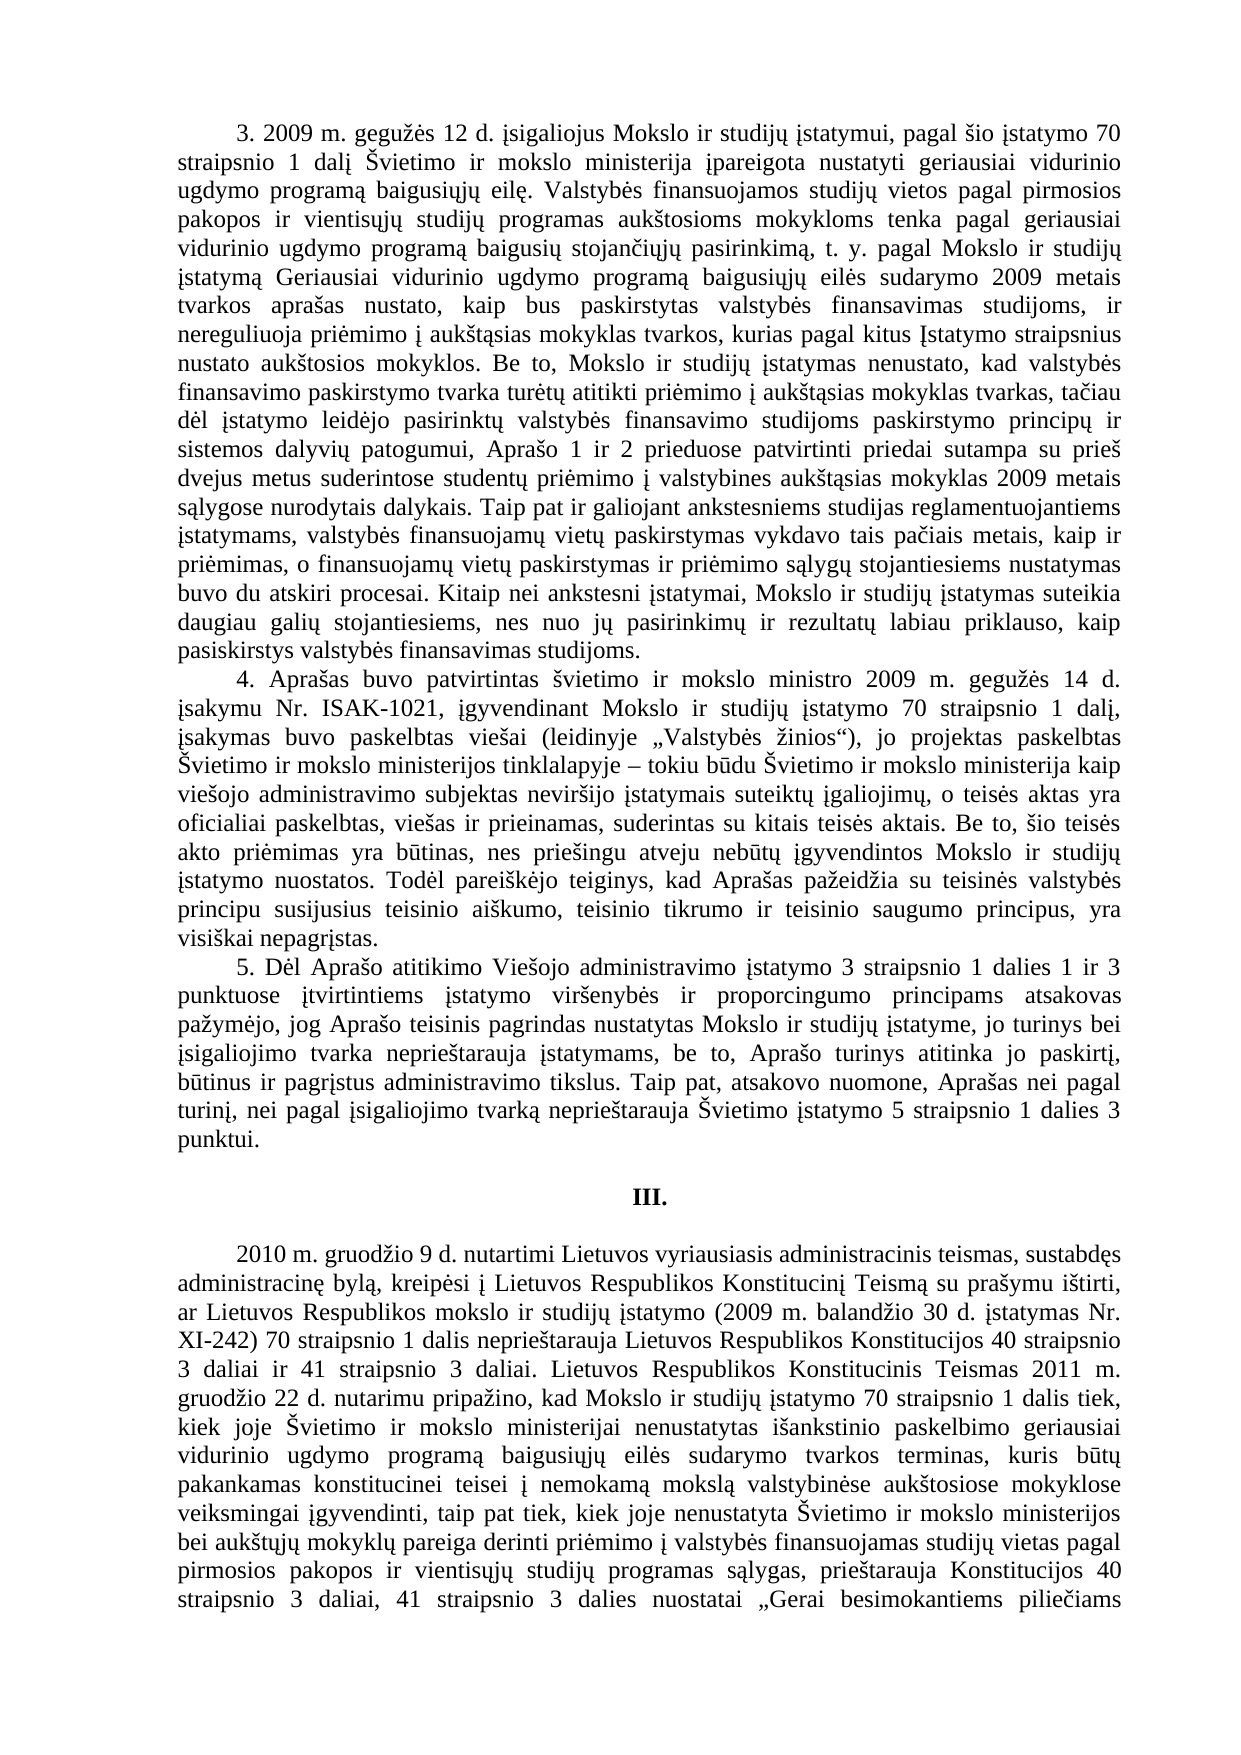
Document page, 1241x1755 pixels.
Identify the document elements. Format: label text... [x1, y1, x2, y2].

text 3. 2009 m. gegužės 12 d. įsigaliojus Mokslo ir studijų įstatymui, pagal šio įstatymo 70 straipsnio 1 dalį Švietimo ir mokslo ministerija įpareigota nustatyti geriausiai vidurinio ugdymo programą baigusiųjų eilę. Valstybės finansuojamos studijų vietos pagal pirmosios pakopos ir vientisųjų studijų programas aukštosioms mokykloms tenka pagal geriausiai vidurinio ugdymo programą baigusių stojančiųjų pasirinkimą, t. y. pagal Mokslo ir studijų įstatymą Geriausiai vidurinio ugdymo programą baigusiųjų eilės sudarymo 2009 metais tvarkos aprašas nustato, kaip bus paskirstytas valstybės finansavimas studijoms, ir nereguliuoja priėmimo į aukštąsias mokyklas tvarkos, kurias pagal kitus Įstatymo straipsnius nustato aukštosios mokyklos. Be to, Mokslo ir studijų įstatymas nenustato, kad valstybės finansavimo paskirstymo tvarka turėtų atitikti priėmimo į aukštąsias mokyklas tvarkas, tačiau dėl įstatymo leidėjo pasirinktų valstybės finansavimo studijoms paskirstymo principų ir sistemos dalyvių patogumui, Aprašo 1 ir 2 prieduose patvirtinti priedai sutampa su prieš dvejus metus suderintose studentų priėmimo į valstybines aukštąsias mokyklas 2009 metais sąlygose nurodytais dalykais. Taip pat ir galiojant ankstesniems studijas reglamentuojantiems įstatymams, valstybės finansuojamų vietų paskirstymas vykdavo tais pačiais metais, kaip ir priėmimas, o finansuojamų vietų paskirstymas ir priėmimo sąlygų stojantiesiems nustatymas buvo du atskiri procesai. Kitaip nei ankstesni įstatymai, Mokslo ir studijų įstatymas suteikia daugiau galių stojantiesiems, nes nuo jų pasirinkimų ir rezultatų labiau priklauso, kaip pasiskirstys valstybės finansavimas studijoms. [177, 118, 1122, 664]
text 5. Dėl Aprašo atitikimo Viešojo administravimo įstatymo 3 straipsnio 1 dalies 1 ir 3 punktuose įtvirtintiems įstatymo viršenybės ir proporcingumo principams atsakovas pažymėjo, jog Aprašo teisinis pagrindas nustatytas Mokslo ir studijų įstatyme, jo turinys bei įsigaliojimo tvarka neprieštarauja įstatymams, be to, Aprašo turinys atitinka jo paskirtį, būtinus ir pagrįstus administravimo tikslus. Taip pat, atsakovo nuomone, Aprašas nei pagal turinį, nei pagal įsigaliojimo tvarką neprieštarauja Švietimo įstatymo 5 straipsnio 1 dalies 3 punktui. [177, 952, 1122, 1153]
text 2010 m. gruodžio 9 d. nutartimi Lietuvos vyriausiasis administracinis teismas, sustabdęs administracinę bylą, kreipėsi į Lietuvos Respublikos Konstitucinį Teismą su prašymu ištirti, ar Lietuvos Respublikos mokslo ir studijų įstatymo (2009 m. balandžio 30 d. įstatymas Nr. XI-242) 70 straipsnio 1 dalis neprieštarauja Lietuvos Respublikos Konstitucijos 40 straipsnio 3 daliai ir 41 straipsnio 3 daliai. Lietuvos Respublikos Konstitucinis Teismas 2011 m. gruodžio 22 d. nutarimu pripažino, kad Mokslo ir studijų įstatymo 70 straipsnio 1 dalis tiek, kiek joje Švietimo ir mokslo ministerijai nenustatytas išankstinio paskelbimo geriausiai vidurinio ugdymo programą baigusiųjų eilės sudarymo tvarkos terminas, kuris būtų pakankamas konstitucinei teisei į nemokamą mokslą valstybinėse aukštosiose mokyklose veiksmingai įgyvendinti, taip pat tiek, kiek joje nenustatyta Švietimo ir mokslo ministerijos bei aukštųjų mokyklų pareiga derinti priėmimo į valstybės finansuojamas studijų vietas pagal pirmosios pakopos ir vientisųjų studijų programas sąlygas, prieštarauja Konstitucijos 40 straipsnio 3 daliai, 41 straipsnio 3 dalies nuostatai „Gerai besimokantiems piliečiams [177, 1239, 1122, 1613]
text 4. Aprašas buvo patvirtintas švietimo ir mokslo ministro 2009 m. gegužės 14 d. įsakymu Nr. ISAK-1021, įgyvendinant Mokslo ir studijų įstatymo 70 straipsnio 1 dalį, įsakymas buvo paskelbtas viešai (leidinyje „Valstybės žinios“), jo projektas paskelbtas Švietimo ir mokslo ministerijos tinklalapyje – tokiu būdu Švietimo ir mokslo ministerija kaip viešojo administravimo subjektas neviršijo įstatymais suteiktų įgaliojimų, o teisės aktas yra oficialiai paskelbtas, viešas ir prieinamas, suderintas su kitais teisės aktais. Be to, šio teisės akto priėmimas yra būtinas, nes priešingu atveju nebūtų įgyvendintos Mokslo ir studijų įstatymo nuostatos. Todėl pareiškėjo teiginys, kad Aprašas pažeidžia su teisinės valstybės principu susijusius teisinio aiškumo, teisinio tikrumo ir teisinio saugumo principus, yra visiškai nepagrįstas. [177, 664, 1122, 952]
text III. [177, 1182, 1122, 1211]
